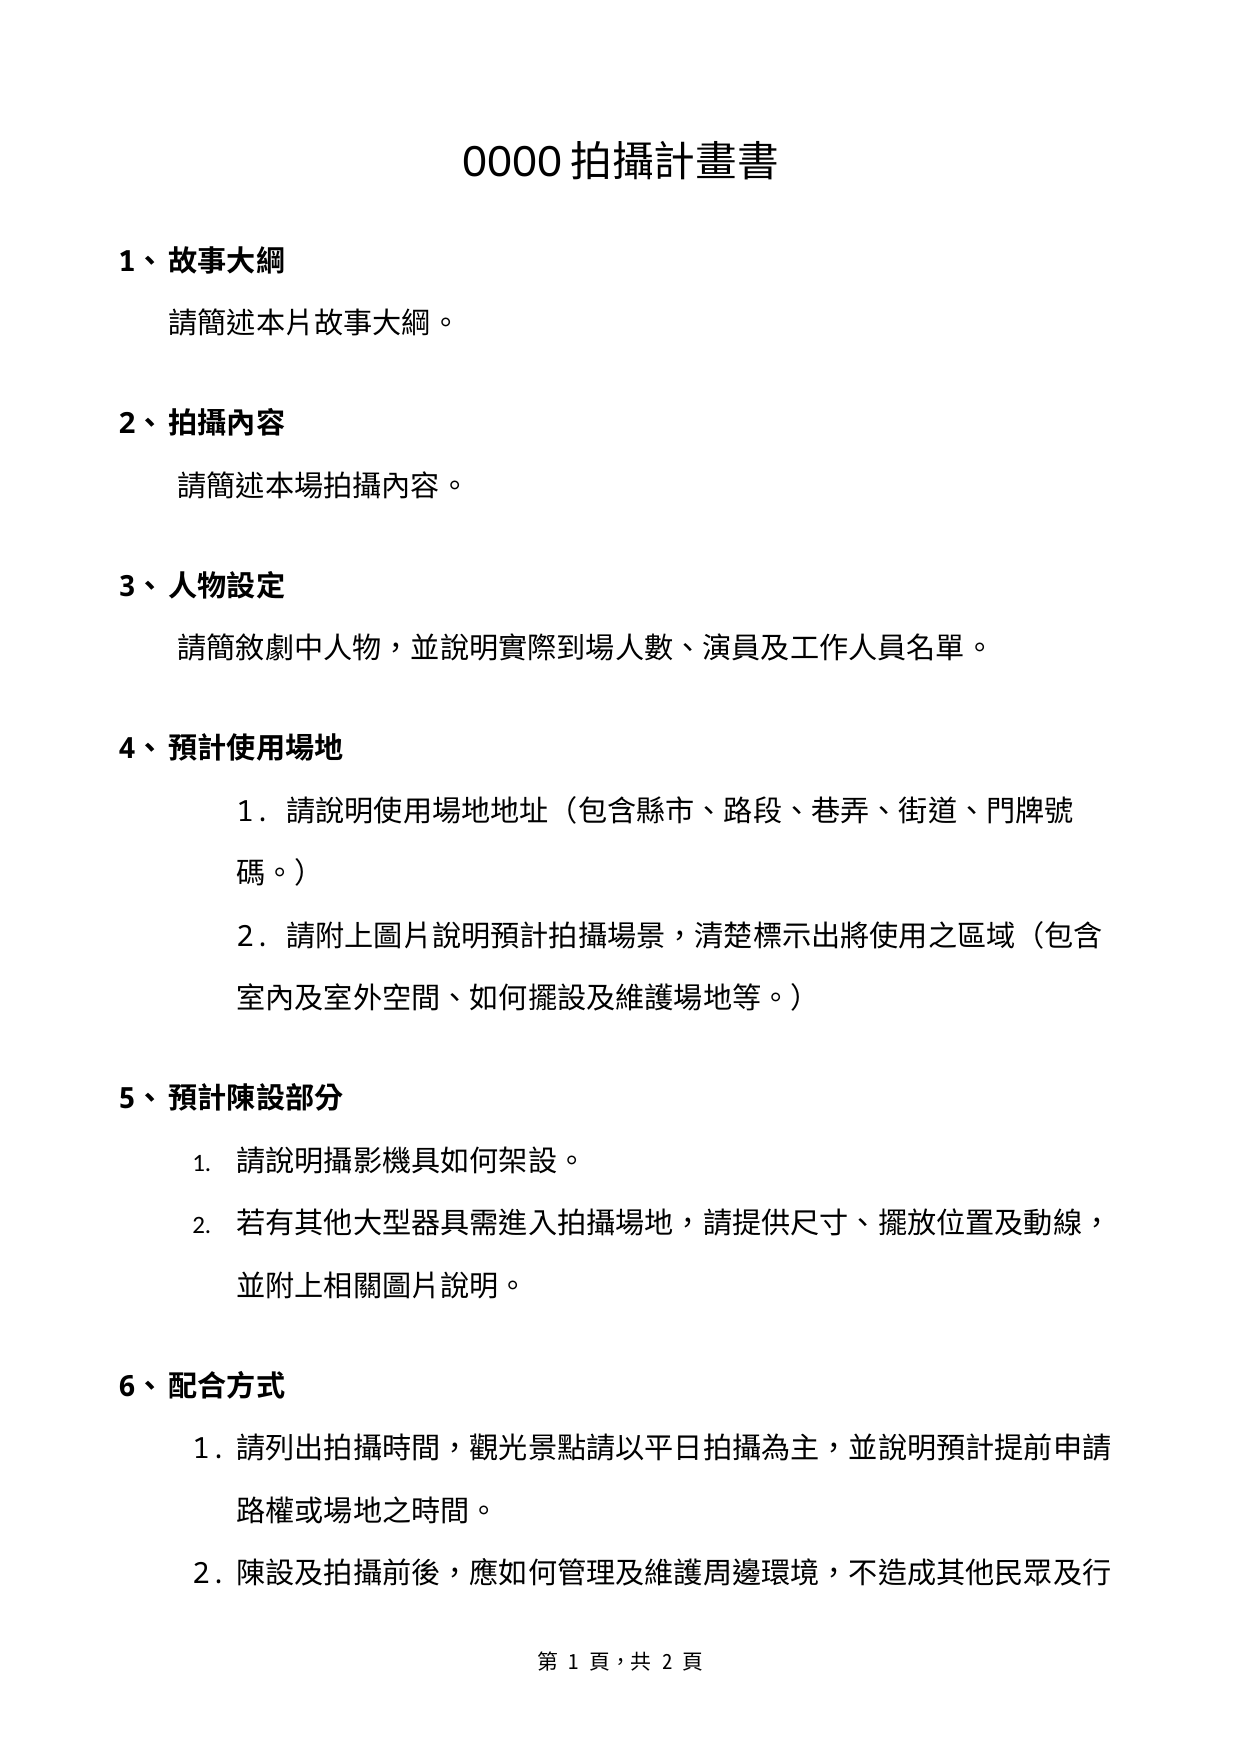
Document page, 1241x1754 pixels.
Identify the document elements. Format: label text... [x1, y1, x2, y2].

list 若有其他大型器具需進入拍攝場地，請提供尺寸、擺放位置及動線，並附上相關圖片說明。 [192, 1179, 1122, 1304]
list 配合方式 [118, 1342, 1122, 1404]
text OOOO拍攝計畫書 [118, 117, 1122, 179]
text 請簡述本場拍攝內容。 [168, 442, 1122, 504]
text 請簡敘劇中人物，並說明實際到場人數、演員及工作人員名單。 [168, 604, 1122, 667]
list 預計使用場地 [118, 704, 1122, 767]
text 請簡述本片故事大綱。 [168, 279, 1122, 342]
list 預計陳設部分 [118, 1054, 1122, 1117]
list 人物設定 [118, 542, 1122, 604]
list 請附上圖片說明預計拍攝場景，清楚標示出將使用之區域（包含室內及室外空間、如何擺設及維護場地等。） [236, 892, 1122, 1017]
list 請說明攝影機具如何架設。 [192, 1117, 1122, 1179]
list 請列出拍攝時間，觀光景點請以平日拍攝為主，並說明預計提前申請路權或場地之時間。 [192, 1404, 1122, 1529]
list 請說明使用場地地址（包含縣市、路段、巷弄、街道、門牌號碼。） [236, 767, 1122, 892]
list 故事大綱 [118, 217, 1122, 279]
list 拍攝內容 [118, 379, 1122, 442]
list 陳設及拍攝前後，應如何管理及維護周邊環境，不造成其他民眾及行 [192, 1529, 1122, 1592]
